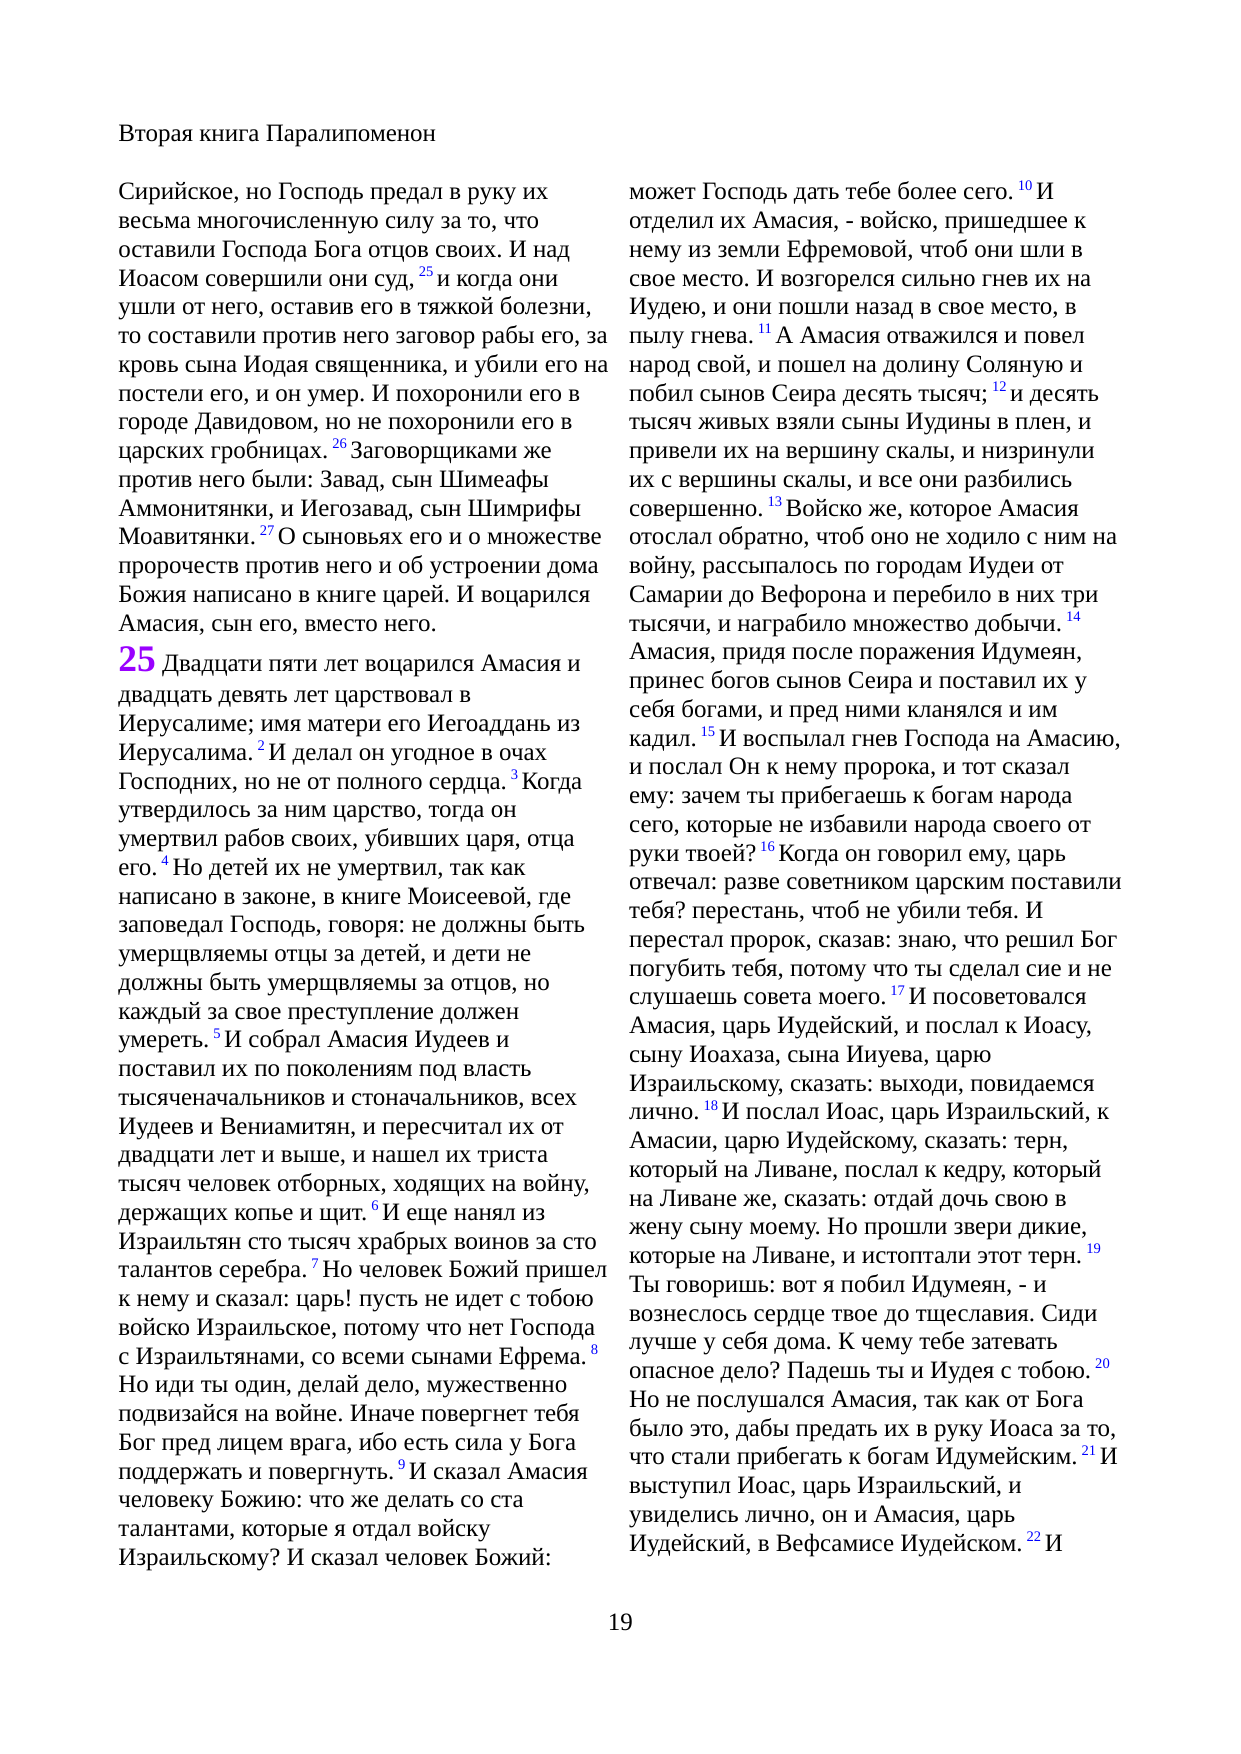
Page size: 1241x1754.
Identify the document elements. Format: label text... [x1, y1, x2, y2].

text может Господь дать тебе более сего. 10 И отделил их Амасия, - войско, пришедшее к нему из земли Ефремовой, чтоб они шли в свое место. И возгорелся сильно гнев их на Иудею, и они пошли назад в свое место, в пылу гнева. 11 А Амасия отважился и повел народ свой, и пошел на долину Соляную и побил сынов Сеира десять тысяч; 12 и десять тысяч живых взяли сыны Иудины в плен, и привели их на вершину скалы, и низринули их с вершины скалы, и все они разбились совершенно. 13 Войско же, которое Амасия отослал обратно, чтоб оно не ходило с ним на войну, рассыпалось по городам Иудеи от Самарии до Вефорона и перебило в них три тысячи, и награбило множество добычи. 14 Амасия, придя после поражения Идумеян, принес богов сынов Сеира и поставил их у себя богами, и пред ними кланялся и им кадил. 15 И воспылал гнев Господа на Амасию, и послал Он к нему пророка, и тот сказал ему: зачем ты прибегаешь к богам народа сего, которые не избавили народа своего от руки твоей? 16 Когда он говорил ему, царь отвечал: разве советником царским поставили тебя? перестань, чтоб не убили тебя. И перестал пророк, сказав: знаю, что решил Бог погубить тебя, потому что ты сделал сие и не слушаешь совета моего. 17 И посоветовался Амасия, царь Иудейский, и послал к Иоасу, сыну Иоахаза, сына Ииуева, царю Израильскому, сказать: выходи, повидаемся лично. 18 И послал Иоас, царь Израильский, к Амасии, царю Иудейскому, сказать: терн, который на Ливане, послал к кедру, который на Ливане же, сказать: отдай дочь свою в жену сыну моему. Но прошли звери дикие, которые на Ливане, и истоптали этот терн. 19 Ты говоришь: вот я побил Идумеян, - и вознеслось сердце твое до тщеславия. Сиди лучше у себя дома. К чему тебе затевать опасное дело? Падешь ты и Иудея с тобою. 20 Но не послушался Амасия, так как от Бога было это, дабы предать их в руку Иоаса за то, что стали прибегать к богам Идумейским. 21 И выступил Иоас, царь Израильский, и увиделись лично, он и Амасия, царь Иудейский, в Вефсамисе Иудейском. 22 И [629, 176, 1122, 1556]
text 25 Двадцати пяти лет воцарился Амасия и двадцать девять лет царствовал в Иерусалиме; имя матери его Иегоаддань из Иерусалима. 2 И делал он угодное в очах Господних, но не от полного сердца. 3 Когда утвердилось за ним царство, тогда он умертвил рабов своих, убивших царя, отца его. 4 Но детей их не умертвил, так как написано в законе, в книге Моисеевой, где заповедал Господь, говоря: не должны быть умерщвляемы отцы за детей, и дети не должны быть умерщвляемы за отцов, но каждый за свое преступление должен умереть. 5 И собрал Амасия Иудеев и поставил их по поколениям под власть тысяченачальников и стоначальников, всех Иудеев и Вениамитян, и пересчитал их от двадцати лет и выше, и нашел их триста тысяч человек отборных, ходящих на войну, держащих копье и щит. 6 И еще нанял из Израильтян сто тысяч храбрых воинов за сто талантов серебра. 7 Но человек Божий пришел к нему и сказал: царь! пусть не идет с тобою войско Израильское, потому что нет Господа с Израильтянами, со всеми сынами Ефрема. 8 Но иди ты один, делай дело, мужественно подвизайся на войне. Иначе повергнет тебя Бог пред лицем врага, ибо есть сила у Бога поддержать и повергнуть. 9 И сказал Амасия человеку Божию: что же делать со ста талантами, которые я отдал войску Израильскому? И сказал человек Божий: [118, 636, 611, 1571]
text Сирийское, но Господь предал в руку их весьма многочисленную силу за то, что оставили Господа Бога отцов своих. И над Иоасом совершили они суд, 25 и когда они ушли от него, оставив его в тяжкой болезни, то составили против него заговор рабы его, за кровь сына Иодая священника, и убили его на постели его, и он умер. И похоронили его в городе Давидовом, но не похоронили его в царских гробницах. 26 Заговорщиками же против него были: Завад, сын Шимеафы Аммонитянки, и Иегозавад, сын Шимрифы Моавитянки. 27 О сыновьях его и о множестве пророчеств против него и об устроении дома Божия написано в книге царей. И воцарился Амасия, сын его, вместо него. [118, 176, 611, 636]
